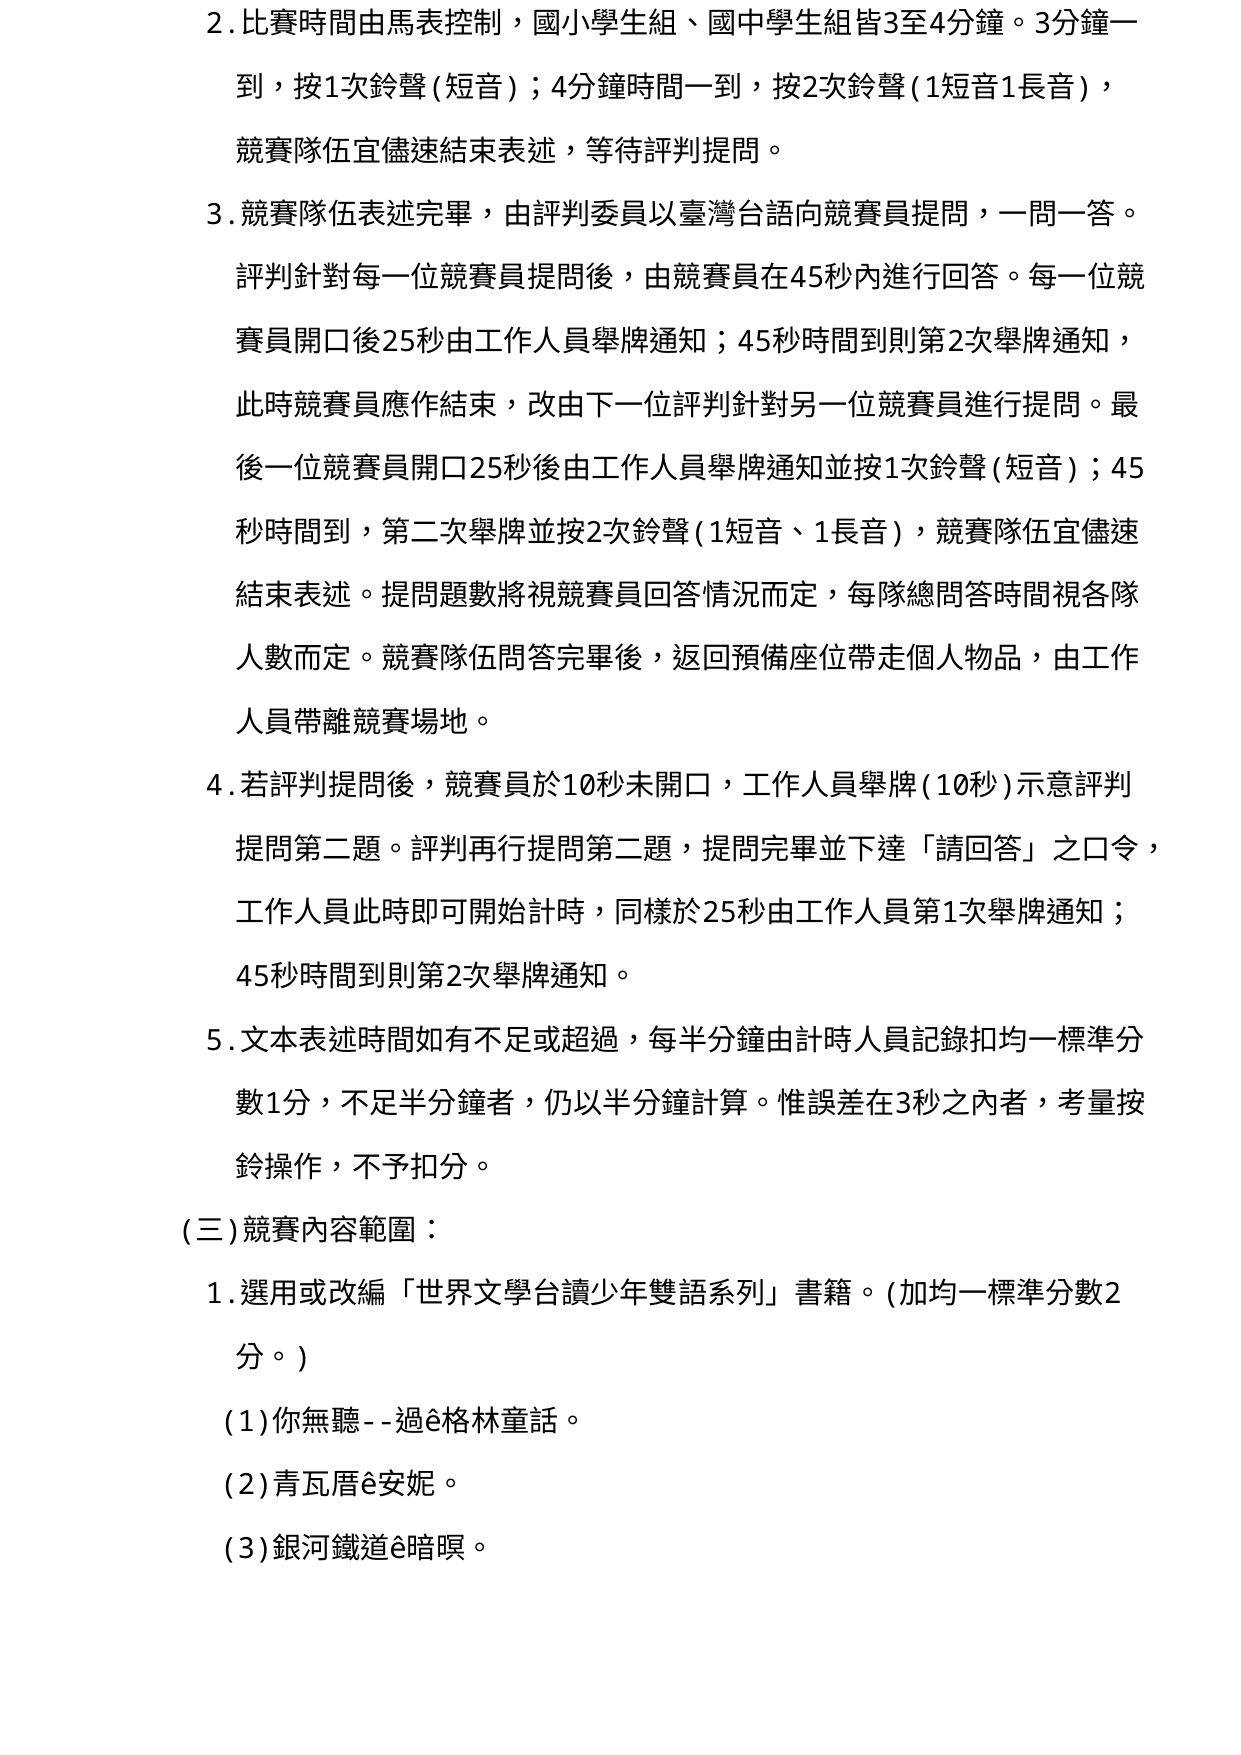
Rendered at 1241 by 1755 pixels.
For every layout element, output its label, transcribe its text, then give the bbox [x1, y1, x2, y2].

text 4.若評判提問後，競賽員於10秒未開口，工作人員舉牌(10秒)示意評判提問第二題。評判再行提問第二題，提問完畢並下達「請回答」之口令，工作人員此時即可開始計時，同樣於25秒由工作人員第1次舉牌通知；45秒時間到則第2次舉牌通知。 [205, 762, 1151, 995]
text 5.文本表述時間如有不足或超過，每半分鐘由計時人員記錄扣均一標準分數1分，不足半分鐘者，仍以半分鐘計算。惟誤差在3秒之內者，考量按鈴操作，不予扣分。 [205, 1016, 1151, 1185]
text 2.比賽時間由馬表控制，國小學生組、國中學生組皆3至4分鐘。3分鐘一到，按1次鈴聲(短音)；4分鐘時間一到，按2次鈴聲(1短音1長音)，競賽隊伍宜儘速結束表述，等待評判提問。 [205, 0, 1151, 169]
text (3)銀河鐵道ê暗暝。 [220, 1524, 1130, 1567]
text (2)青瓦厝ê安妮。 [220, 1461, 1130, 1503]
text (三)競賽內容範圍： [178, 1207, 1114, 1249]
text 1.選用或改編「世界文學台讀少年雙語系列」書籍。(加均一標準分數2分。) [205, 1270, 1180, 1376]
text (1)你無聽--過ê格林童話。 [220, 1397, 1130, 1439]
text 3.競賽隊伍表述完畢，由評判委員以臺灣台語向競賽員提問，一問一答。評判針對每一位競賽員提問後，由競賽員在45秒內進行回答。每一位競賽員開口後25秒由工作人員舉牌通知；45秒時間到則第2次舉牌通知，此時競賽員應作結束，改由下一位評判針對另一位競賽員進行提問。最後一位競賽員開口25秒後由工作人員舉牌通知並按1次鈴聲(短音)；45秒時間到，第二次舉牌並按2次鈴聲(1短音、1長音)，競賽隊伍宜儘速結束表述。提問題數將視競賽員回答情況而定，每隊總問答時間視各隊人數而定。競賽隊伍問答完畢後，返回預備座位帶走個人物品，由工作人員帶離競賽場地。 [205, 191, 1151, 741]
